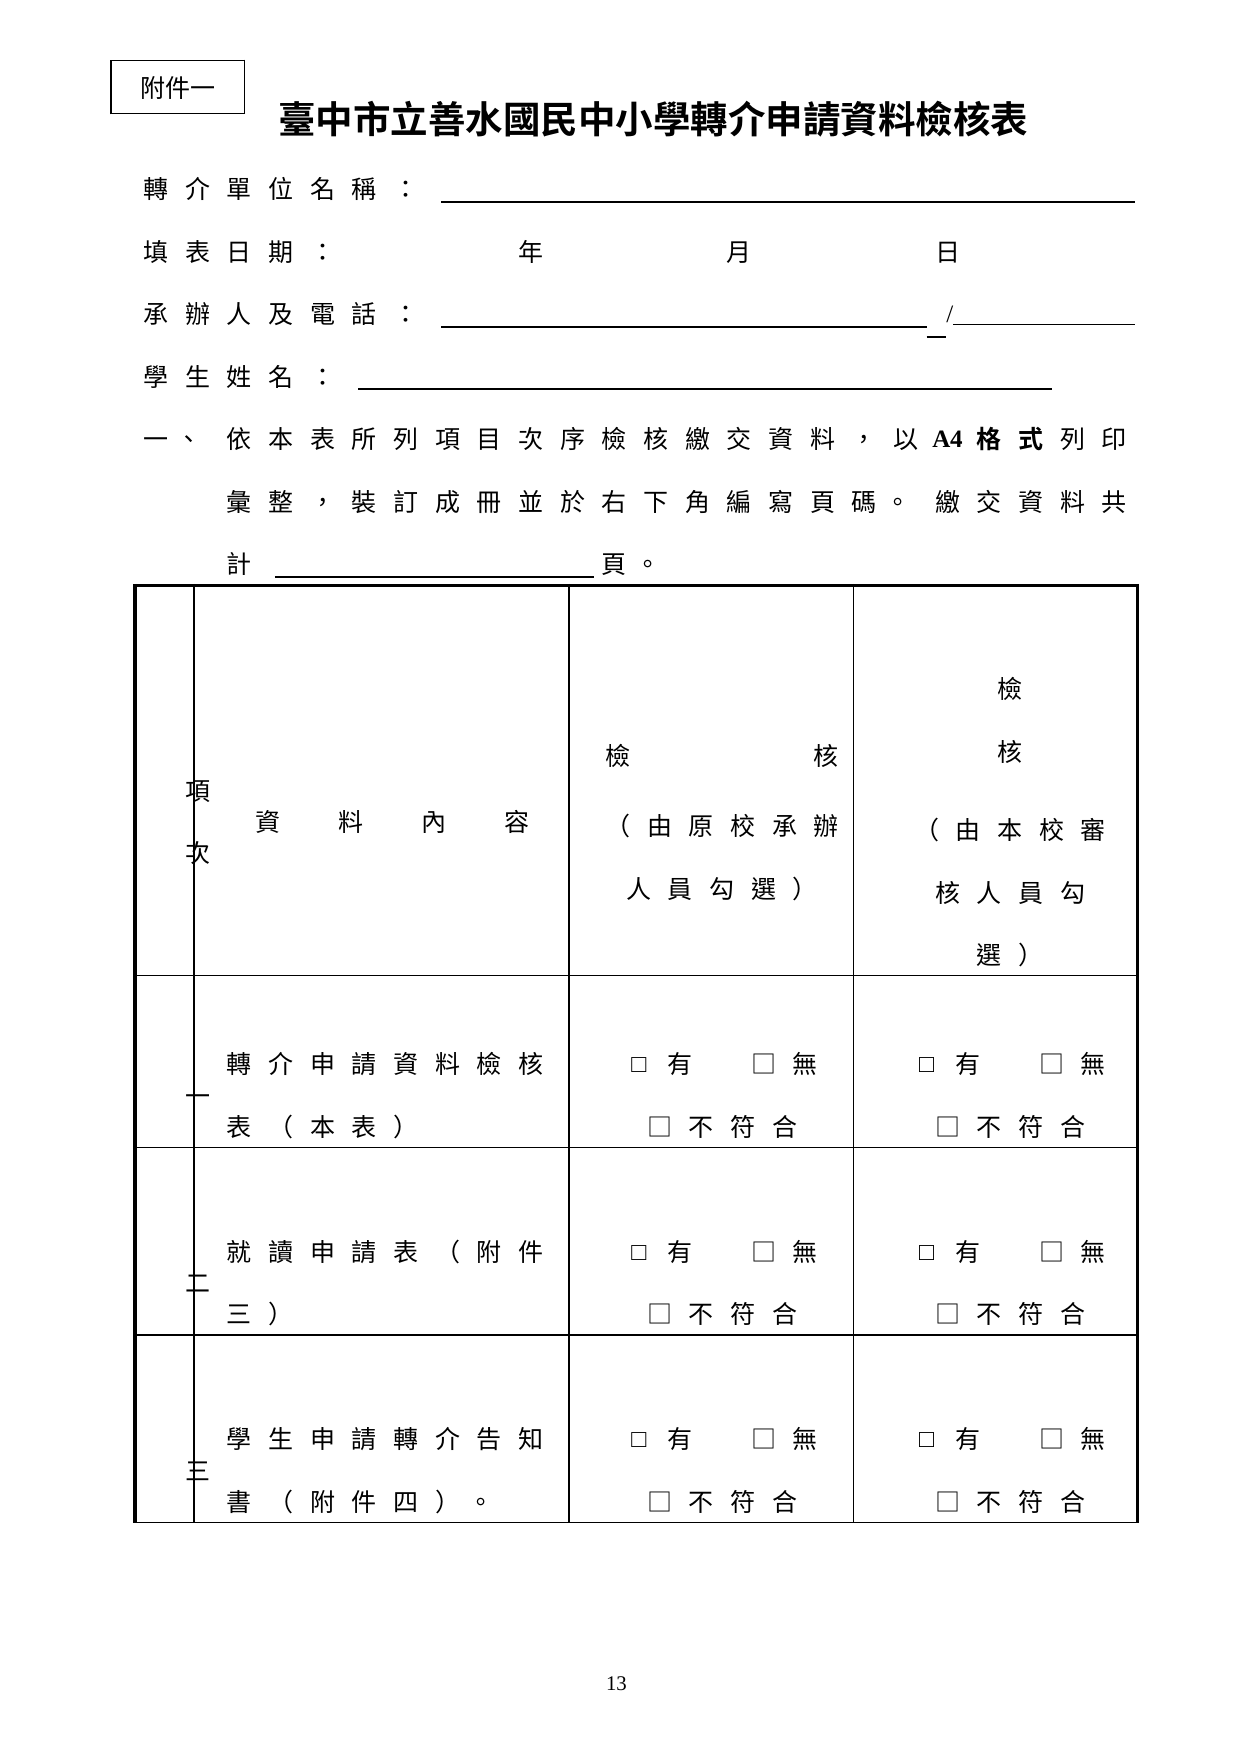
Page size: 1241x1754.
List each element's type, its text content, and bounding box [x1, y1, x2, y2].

table_header 檢 核 （由原校承辦人員勾選） [570, 587, 853, 974]
text 轉介單位名稱： 填表日期： 年 月 日 [135, 146, 1135, 271]
table_cell 學生申請轉介告知書（附件四）。 [195, 1336, 568, 1521]
table_cell □有 □無 □不符合 [854, 976, 1136, 1146]
table_cell 一 [137, 976, 193, 1146]
table_cell □有 □無 □不符合 [854, 1336, 1136, 1521]
table_header 資 料 內 容 [195, 587, 568, 974]
text 承辦人及電話： / 學生姓名： [135, 271, 1135, 396]
table_cell 就讀申請表（附件三） [195, 1148, 568, 1334]
text 臺中市立善水國民中小學轉介申請資料檢核表 [135, 84, 1135, 146]
table_header 項次 [137, 587, 193, 974]
table_cell 轉介申請資料檢核表（本表） [195, 976, 568, 1146]
text 一、依本表所列項目次序檢核繳交資料，以A4格式列印彙整，裝訂成冊並於右下角編寫頁碼。繳交資料共計 頁。 [135, 396, 1135, 584]
table_cell □有 □無 □不符合 [570, 1336, 853, 1521]
table_cell 二 [137, 1148, 193, 1334]
table_header 檢 核 （由本校審核人員勾選） [854, 587, 1136, 974]
text 臺中市立善水國民中小學轉介申請資料檢核表 [112, 61, 244, 113]
table_cell 三 [137, 1336, 193, 1521]
table_cell □有 □無 □不符合 [854, 1148, 1136, 1334]
table_cell □有 □無 □不符合 [570, 976, 853, 1146]
text 附件一 [127, 69, 229, 105]
table_cell □有 □無 □不符合 [570, 1148, 853, 1334]
